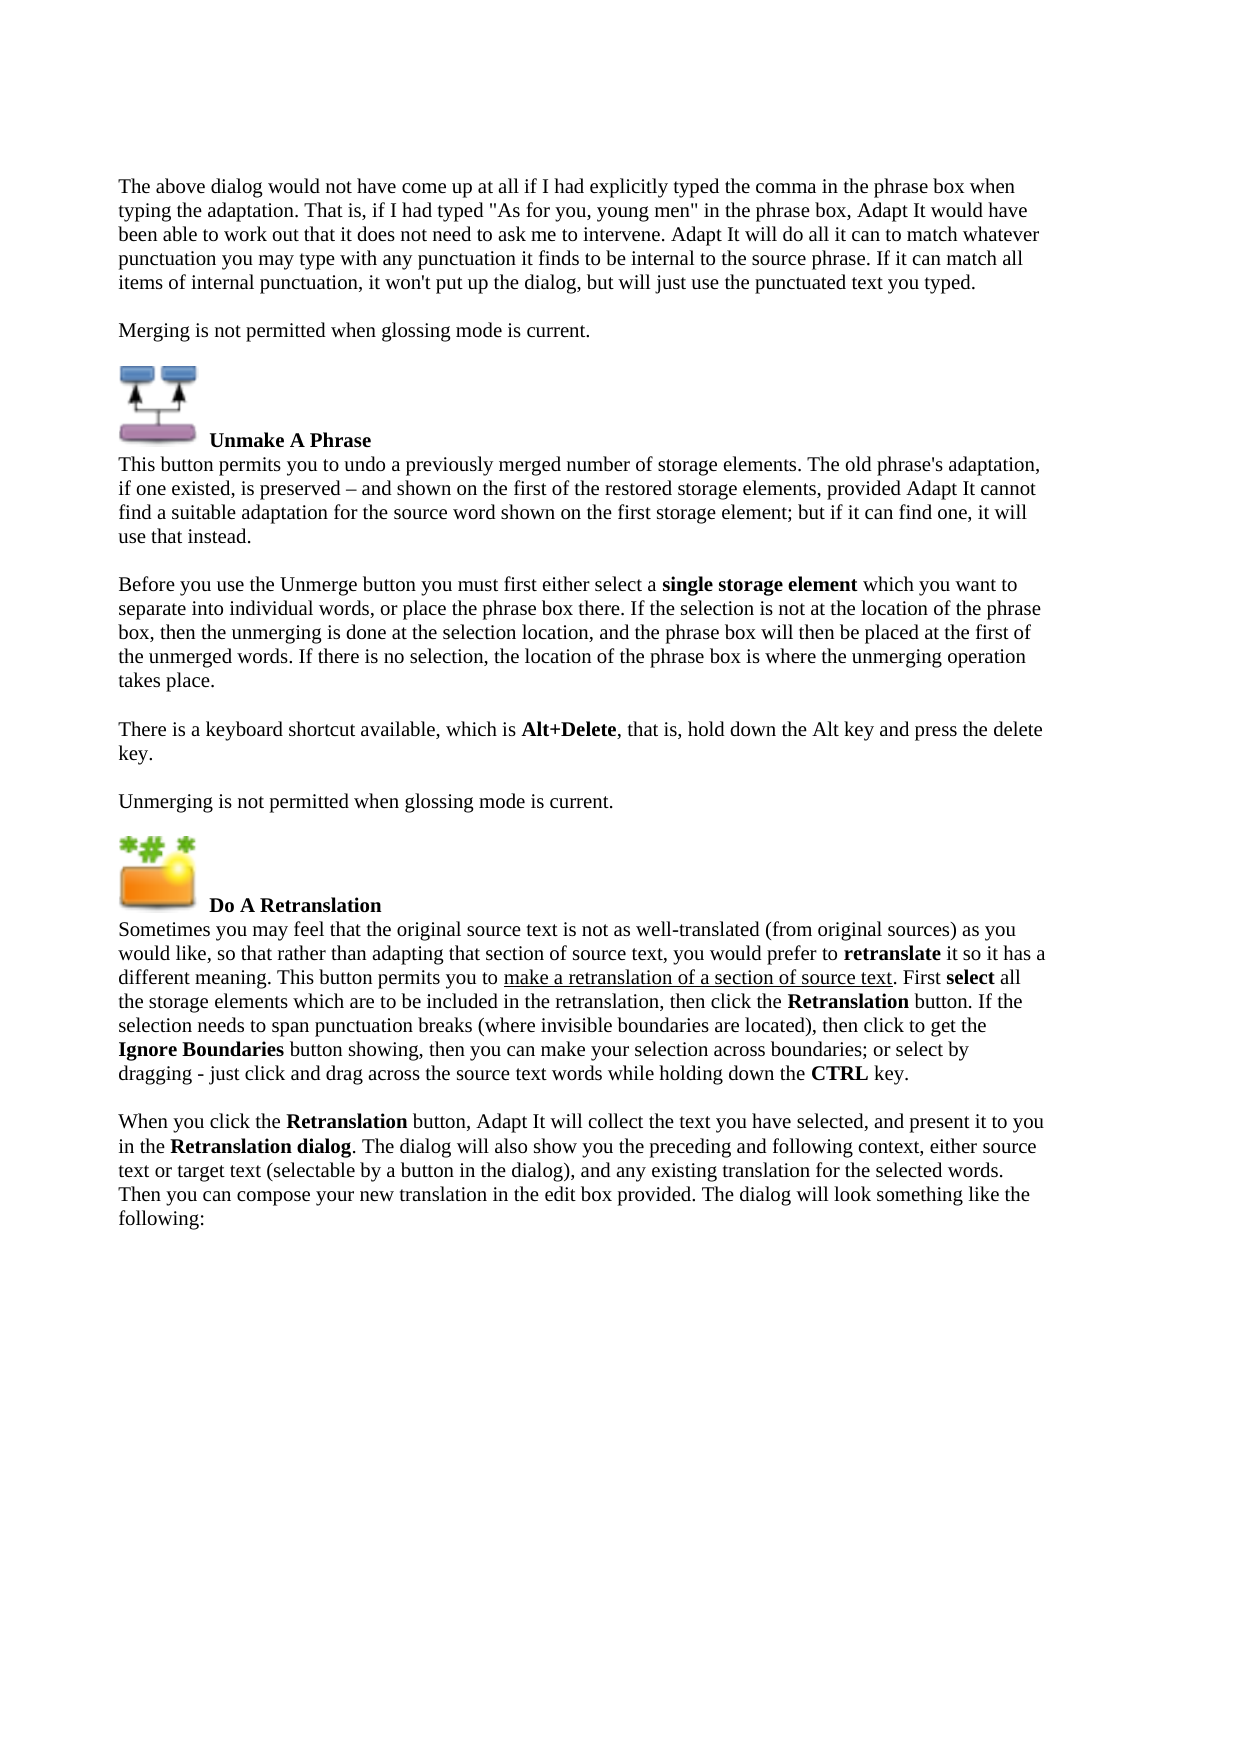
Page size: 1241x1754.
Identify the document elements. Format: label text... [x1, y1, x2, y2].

picture [118, 836, 199, 913]
picture [118, 366, 199, 447]
text The above dialog would not have come up at all if I had explicitly typed the comma in the phrase box when typing the adaptation. That is, if I had typed "As for you, young men" in the phrase box, Adapt It would have been able to work out that it does not need to ask me to intervene. Adapt It will do all it can to match whatever punctuation you may type with any punctuation it finds to be internal to the source phrase. If it can match all items of internal punctuation, it won't put up the dialog, but will just use the punctuated text you typed. [118, 174, 1048, 294]
text Unmerging is not permitted when glossing mode is current. [118, 789, 1048, 813]
text Unmake A Phrase This button permits you to undo a previously merged number of storage elements. The old phrase's adaptation, if one existed, is preserved – and shown on the first of the restored storage elements, provided Adapt It cannot find a suitable adaptation for the source word shown on the first storage element; but if it can find one, it will use that instead. [118, 367, 1048, 548]
text Merging is not permitted when glossing mode is current. [118, 318, 1048, 342]
text Before you use the Unmerge button you must first either select a single storage element which you want to separate into individual words, or place the phrase box there. If the selection is not at the location of the phrase box, then the unmerging is done at the selection location, and the phrase box will then be placed at the first of the unmerged words. If there is no selection, the location of the phrase box is where the unmerging operation takes place. [118, 572, 1048, 692]
text There is a keyboard shortcut available, which is Alt+Delete, that is, hold down the Alt key and press the delete key. [118, 716, 1048, 764]
text Do A Retranslation Sometimes you may feel that the original source text is not as well-translated (from original sources) as you would like, so that rather than adapting that section of source text, you would prefer to retranslate it so it has a different meaning. This button permits you to make a retranslation of a section of source text. First select all the storage elements which are to be included in the retranslation, then click the Retranslation button. If the selection needs to span punctuation breaks (where invisible boundaries are located), then click to get the Ignore Boundaries button showing, then you can make your selection across boundaries; or select by dragging - just click and drag across the source text words while holding down the CTRL key. [118, 837, 1048, 1085]
text When you click the Retranslation button, Adapt It will collect the text you have selected, and present it to you in the Retranslation dialog. The dialog will also show you the preceding and following context, either source text or target text (selectable by a button in the dialog), and any existing translation for the selected words. Then you can compose your new translation in the edit box provided. The dialog will look something like the following: [118, 1109, 1048, 1230]
